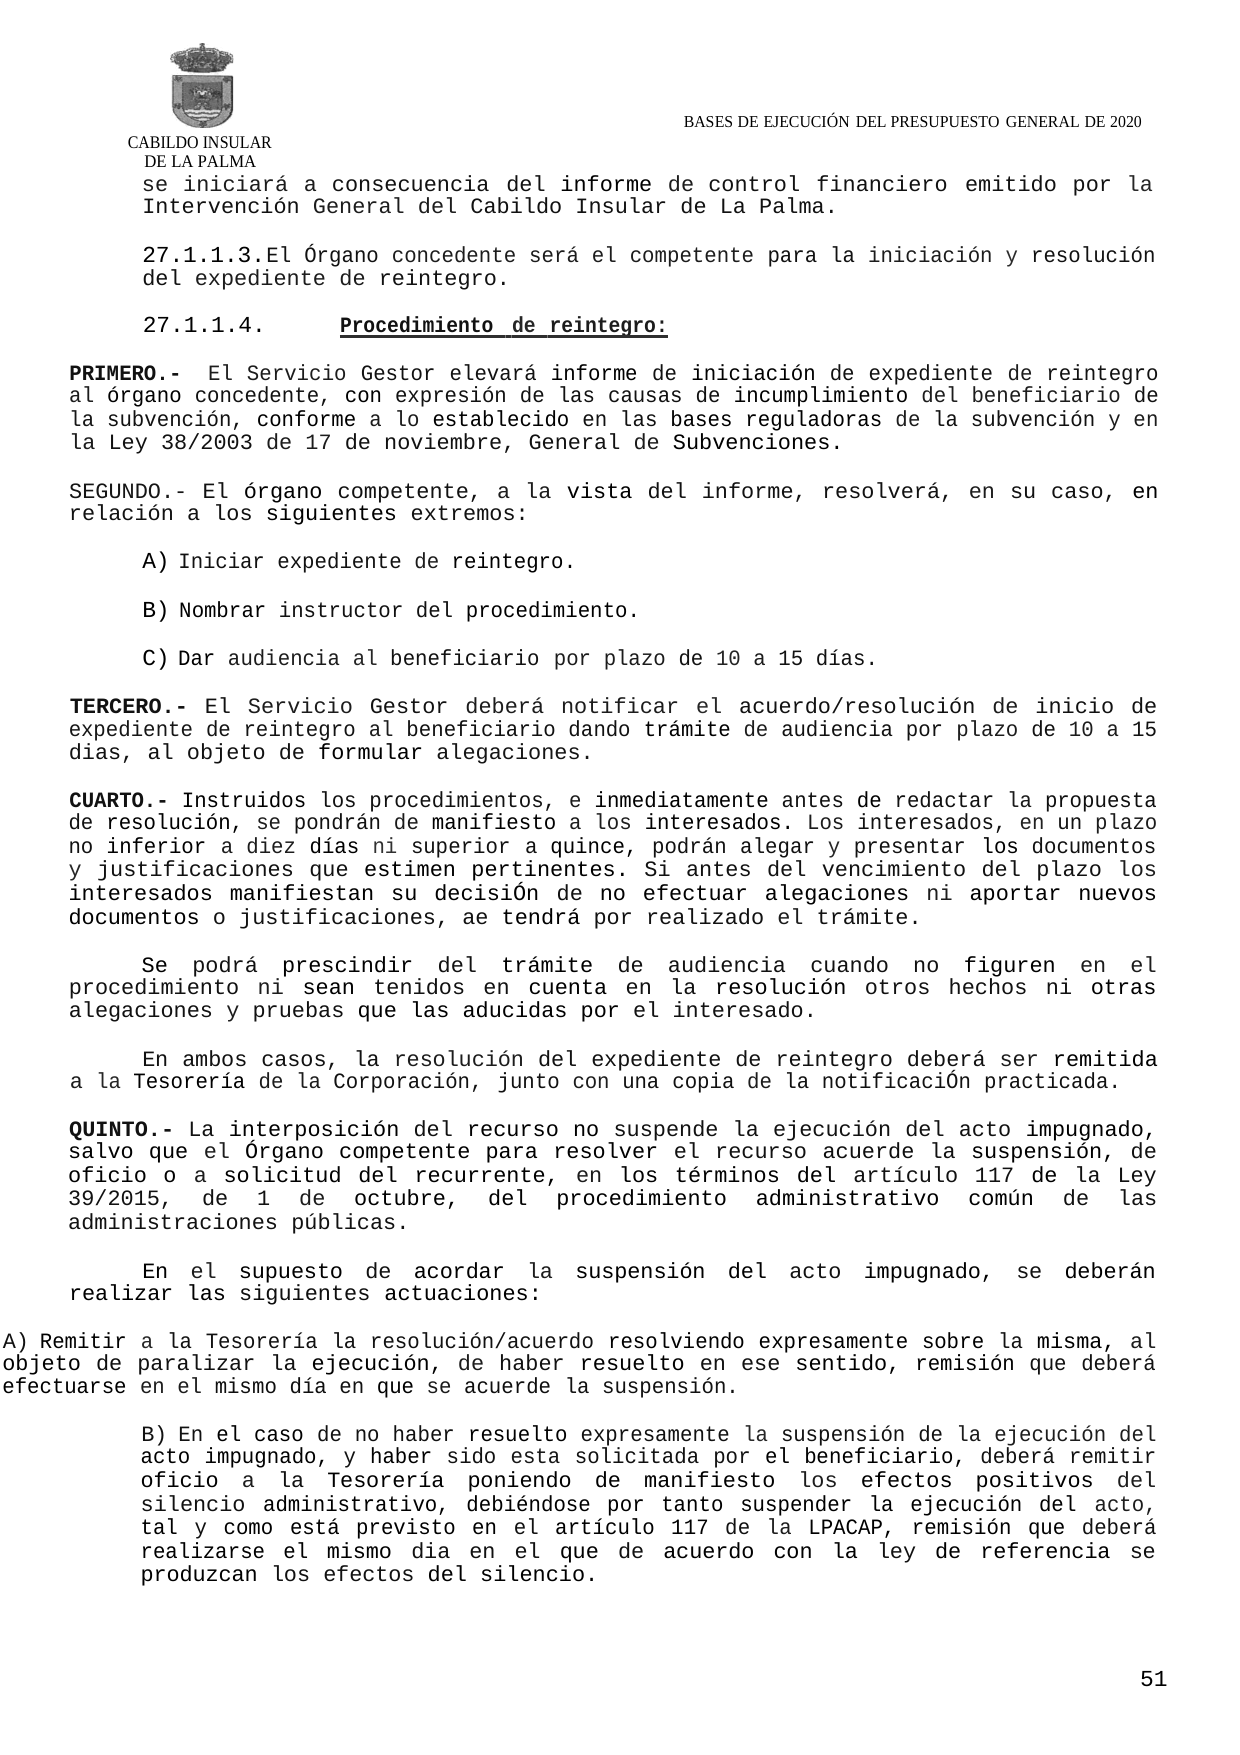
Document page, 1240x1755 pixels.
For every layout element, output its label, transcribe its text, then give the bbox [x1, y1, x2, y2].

text CUARTO.- Instruidos los procedimientos, e inmediatamente antes de redactar la propuesta de resolución, se pondrán de manifiesto a los interesados. Los interesados, en un plazo no inferior a diez días ni superior a quince, podrán alegar y presentar los documentos y justificaciones que estimen pertinentes. Si antes del vencimiento del plazo los interesados manifiestan su decisiÓn de no efectuar alegaciones ni aportar nuevos documentos o justificaciones, ae tendrá por realizado el trámite. [68, 789, 1157, 931]
list En el caso de no haber resuelto expresamente la suspensión de la ejecución del acto impugnado, y haber sido esta solicitada por el beneficiario, deberá remitir oficio a la Tesorería poniendo de manifiesto los efectos positivos del silencio administrativo, debiéndose por tanto suspender la ejecución del acto, tal y como está previsto en el artículo 117 de la LPACAP, remisión que deberá realizarse el mismo dia en el que de acuerdo con la ley de referencia se produzcan los efectos del silencio. [140, 1423, 1157, 1588]
text Se podrá prescindir del trámite de audiencia cuando no figuren en el procedimiento ni sean tenidos en cuenta en la resolución otros hechos ni otras alegaciones y pruebas que las aducidas por el interesado. [68, 953, 1157, 1024]
text En ambos casos, la resolución del expediente de reintegro deberá ser remitida a la Tesorería de la Corporación, junto con una copia de la notificaciÓn practicada. [69, 1048, 1157, 1095]
list Dar audiencia al beneficiario por plazo de 10 a 15 días. [142, 647, 1237, 673]
text En el supuesto de acordar la suspensión del acto impugnado, se deberán realizar las siguientes actuaciones: [69, 1259, 1156, 1307]
text TERCERO.- El Servicio Gestor deberá notificar el acuerdo/resolución de inicio de expediente de reintegro al beneficiario dando trámite de audiencia por plazo de 10 a 15 dias, al objeto de formular alegaciones. [68, 695, 1157, 766]
text PRIMERO.- El Servicio Gestor elevará informe de iniciación de expediente de reintegro al órgano concedente, con expresión de las causas de incumplimiento del beneficiario de la subvención, conforme a lo establecido en las bases reguladoras de la subvención y en la Ley 38/2003 de 17 de noviembre, General de Subvenciones. [69, 362, 1159, 456]
list Iniciar expediente de reintegro. [142, 549, 1237, 575]
picture [170, 43, 234, 128]
text QUINTO.- La interposición del recurso no suspende la ejecución del acto impugnado, salvo que el Órgano competente para resolver el recurso acuerde la suspensión, de oficio o a solicitud del recurrente, en los términos del artículo 117 de la Ley 39/2015, de 1 de octubre, del procedimiento administrativo común de las administraciones públicas. [68, 1118, 1157, 1236]
text se iniciará a consecuencia del informe de control financiero emitido por la Intervención General del Cabildo Insular de La Palma. [142, 172, 1237, 220]
list Procedimiento de reintegro: [143, 313, 1237, 339]
list Remitir a la Tesorería la resolución/acuerdo resolviendo expresamente sobre la misma, al objeto de paralizar la ejecución, de haber resuelto en ese sentido, remisión que deberá efectuarse en el mismo día en que se acuerde la suspensión. [2, 1329, 1156, 1400]
text SEGUNDO.- El órgano competente, a la vista del informe, resolverá, en su caso, en relación a los siguientes extremos: [69, 479, 1159, 527]
list El Órgano concedente será el competente para la iniciación y resolución del expediente de reintegro. [142, 242, 1155, 292]
list Nombrar instructor del procedimiento. [142, 598, 1237, 624]
